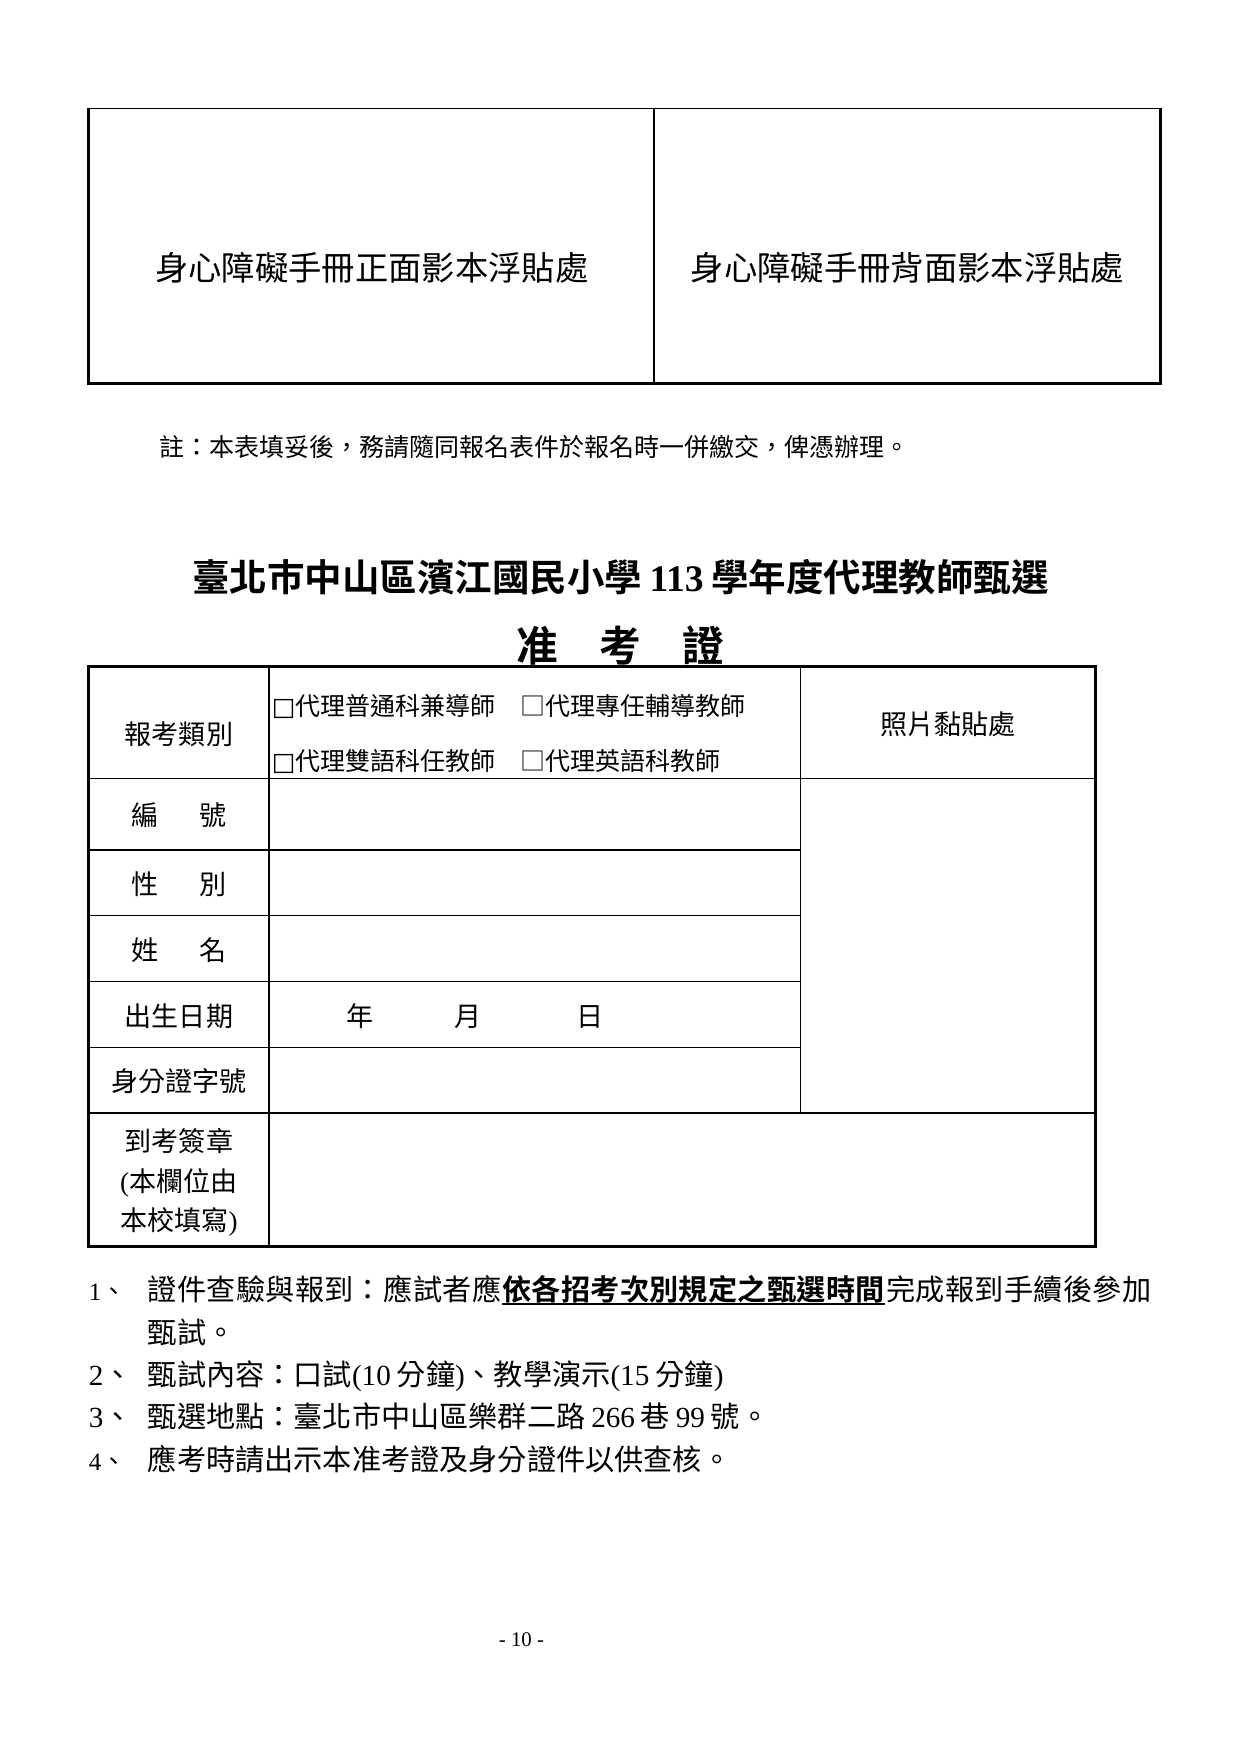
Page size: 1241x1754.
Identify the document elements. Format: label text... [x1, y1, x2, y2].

list 甄試內容：口試(10分鐘)、教學演示(15分鐘) [89, 1351, 1152, 1394]
table_header □代理普通科兼導師 □代理專任輔導教師 □代理雙語科任教師 □代理英語科教師 [270, 668, 800, 778]
table_cell 到考簽章 (本欄位由 本校填寫) [90, 1114, 268, 1245]
text 准 考 證 [89, 602, 1152, 664]
text 臺北巿中山區濱江國民小學113學年度代理教師甄選 [89, 548, 1152, 602]
table_cell 身分證字號 [90, 1048, 268, 1112]
table_cell [270, 779, 800, 849]
list 應考時請出示本准考證及身分證件以供查核。 [89, 1436, 1152, 1478]
table_cell 身心障礙手冊正面影本浮貼處 [90, 109, 653, 382]
list 證件查驗與報到：應試者應依各招考次別規定之甄選時間完成報到手續後參加甄試。 [89, 1267, 1152, 1351]
table_cell 姓 名 [90, 916, 268, 981]
table_cell [270, 916, 800, 981]
table_cell [270, 1048, 800, 1112]
text 註：本表填妥後，務請隨同報名表件於報名時一併繳交，俾憑辦理。 [109, 404, 1152, 466]
table_cell 編 號 [90, 779, 268, 849]
table_header 報考類別 [90, 668, 268, 778]
table_header 照片黏貼處 [801, 668, 1094, 778]
table_cell [270, 1114, 1094, 1245]
table_cell [270, 851, 800, 915]
table_cell 出生日期 [90, 982, 268, 1046]
table_cell 身心障礙手冊背面影本浮貼處 [655, 109, 1159, 382]
table_cell 年 月 日 [270, 982, 800, 1046]
table_cell 性 別 [90, 851, 268, 915]
list 甄選地點：臺北市中山區樂群二路266巷99號。 [89, 1394, 1152, 1436]
table_cell [801, 779, 1094, 1112]
